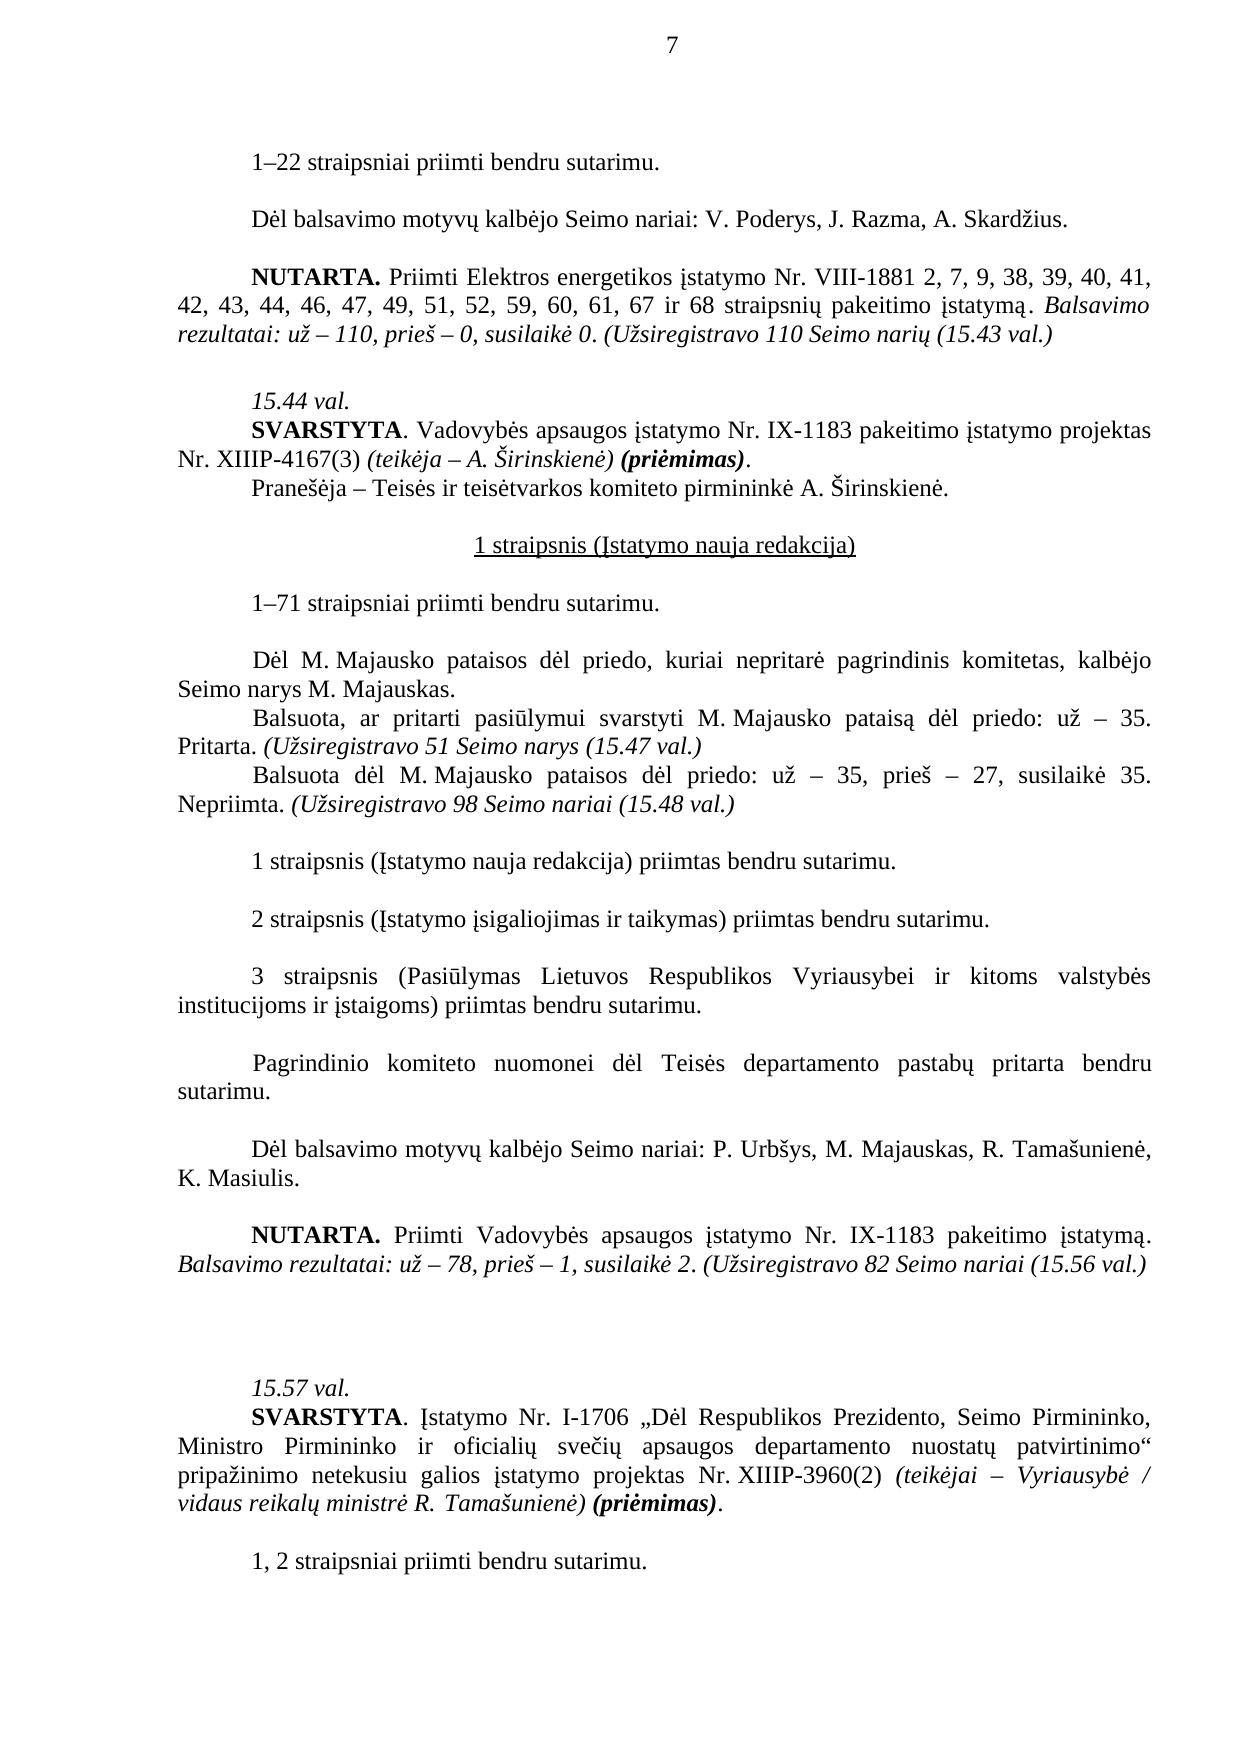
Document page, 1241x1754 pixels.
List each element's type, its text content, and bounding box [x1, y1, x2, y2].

text Dėl M. Majausko pataisos dėl priedo, kuriai nepritarė pagrindinis komitetas, kalbėjo Seimo narys M. Majauskas. [177, 645, 1152, 703]
text 15.44 val. [177, 386, 1152, 415]
text NUTARTA. Priimti Vadovybės apsaugos įstatymo Nr. IX-1183 pakeitimo įstatymą. Balsavimo rezultatai: už – 78, prieš – 1, susilaikė 2. (Užsiregistravo 82 Seimo nariai (15.56 val.) [177, 1220, 1152, 1278]
text 3 straipsnis (Pasiūlymas Lietuvos Respublikos Vyriausybei ir kitoms valstybės institucijoms ir įstaigoms) priimtas bendru sutarimu. [177, 961, 1152, 1019]
text NUTARTA. Priimti Elektros energetikos įstatymo Nr. VIII-1881 2, 7, 9, 38, 39, 40, 41, 42, 43, 44, 46, 47, 49, 51, 52, 59, 60, 61, 67 ir 68 straipsnių pakeitimo įstatymą. Balsavimo rezultatai: už – 110, prieš – 0, susilaikė 0. (Užsiregistravo 110 Seimo narių (15.43 val.) [177, 262, 1152, 348]
text 1–22 straipsniai priimti bendru sutarimu. [177, 147, 1152, 176]
text SVARSTYTA. Vadovybės apsaugos įstatymo Nr. IX-1183 pakeitimo įstatymo projektas Nr. XIIIP-4167(3) (teikėja – A. Širinskienė) (priėmimas). [177, 415, 1152, 473]
text 15.57 val. [177, 1373, 1152, 1402]
text 1–71 straipsniai priimti bendru sutarimu. [177, 588, 1152, 616]
text Dėl balsavimo motyvų kalbėjo Seimo nariai: P. Urbšys, M. Majauskas, R. Tamašunienė, K. Masiulis. [177, 1134, 1152, 1191]
text Balsuota, ar pritarti pasiūlymui svarstyti M. Majausko pataisą dėl priedo: už – 35. Pritarta. (Užsiregistravo 51 Seimo narys (15.47 val.) [177, 703, 1152, 760]
text Pranešėja – Teisės ir teisėtvarkos komiteto pirmininkė A. Širinskienė. [177, 473, 1152, 501]
text 1, 2 straipsniai priimti bendru sutarimu. [177, 1546, 1152, 1575]
text Dėl balsavimo motyvų kalbėjo Seimo nariai: V. Poderys, J. Razma, A. Skardžius. [177, 204, 1152, 233]
text Balsuota dėl M. Majausko pataisos dėl priedo: už – 35, prieš – 27, susilaikė 35. Nepriimta. (Užsiregistravo 98 Seimo nariai (15.48 val.) [177, 760, 1152, 818]
text 1 straipsnis (Įstatymo nauja redakcija) priimtas bendru sutarimu. [177, 846, 1152, 875]
text SVARSTYTA. Įstatymo Nr. I-1706 „Dėl Respublikos Prezidento, Seimo Pirmininko, Ministro Pirmininko ir oficialių svečių apsaugos departamento nuostatų patvirtinimo“ pripažinimo netekusiu galios įstatymo projektas Nr. XIIIP-3960(2) (teikėjai – Vyriausybė / vidaus reikalų ministrė R. Tamašunienė) (priėmimas). [177, 1402, 1152, 1517]
text 2 straipsnis (Įstatymo įsigaliojimas ir taikymas) priimtas bendru sutarimu. [177, 904, 1152, 933]
text Pagrindinio komiteto nuomonei dėl Teisės departamento pastabų pritarta bendru sutarimu. [177, 1048, 1152, 1105]
text 1 straipsnis (Įstatymo nauja redakcija) [177, 530, 1152, 559]
